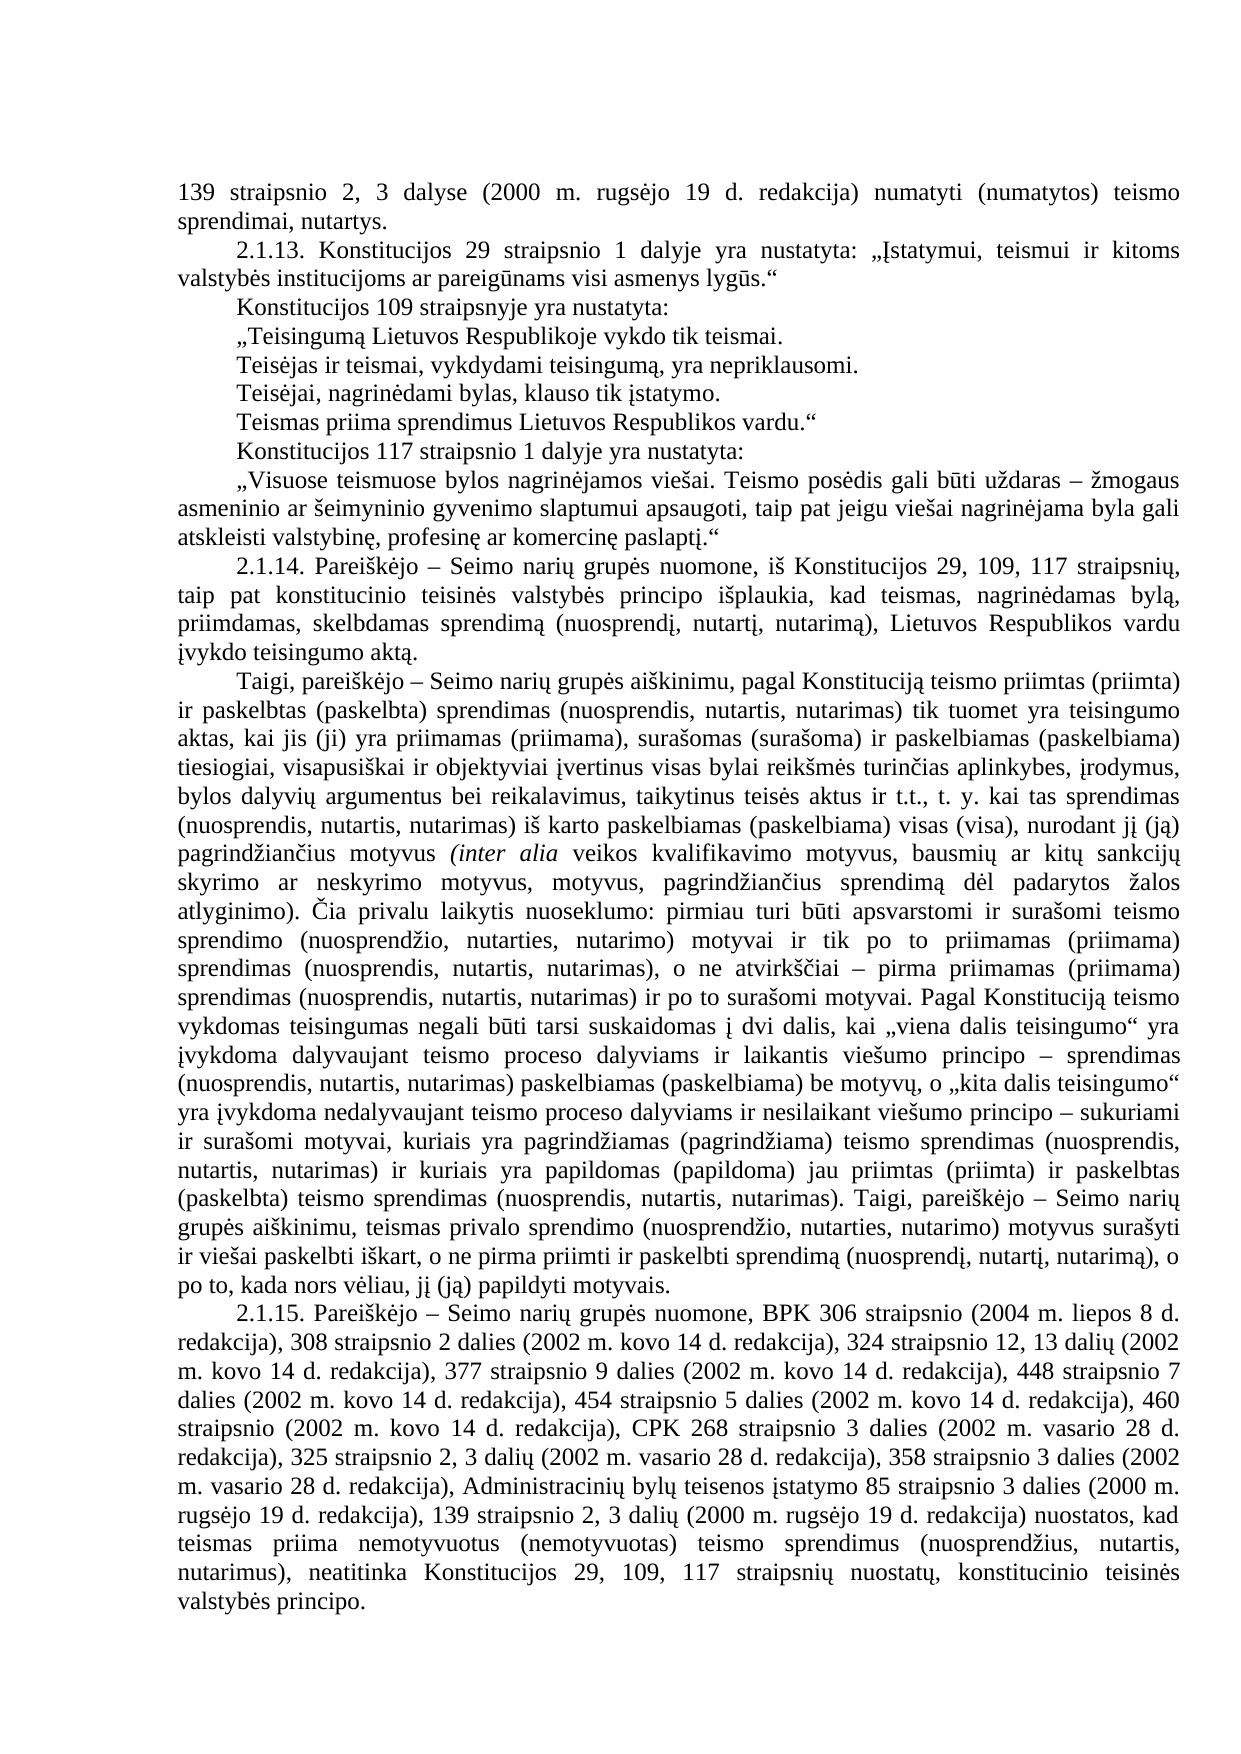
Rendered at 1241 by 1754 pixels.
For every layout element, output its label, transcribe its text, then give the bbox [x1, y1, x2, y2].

text 2.1.13. Konstitucijos 29 straipsnio 1 dalyje yra nustatyta: „Įstatymui, teismui ir kitoms valstybės institucijoms ar pareigūnams visi asmenys lygūs.“ [177, 235, 1181, 292]
text 2.1.14. Pareiškėjo – Seimo narių grupės nuomone, iš Konstitucijos 29, 109, 117 straipsnių, taip pat konstitucinio teisinės valstybės principo išplaukia, kad teismas, nagrinėdamas bylą, priimdamas, skelbdamas sprendimą (nuosprendį, nutartį, nutarimą), Lietuvos Respublikos vardu įvykdo teisingumo aktą. [177, 551, 1181, 666]
text Teismas priima sprendimus Lietuvos Respublikos vardu.“ [177, 407, 1181, 436]
text 2.1.15. Pareiškėjo – Seimo narių grupės nuomone, BPK 306 straipsnio (2004 m. liepos 8 d. redakcija), 308 straipsnio 2 dalies (2002 m. kovo 14 d. redakcija), 324 straipsnio 12, 13 dalių (2002 m. kovo 14 d. redakcija), 377 straipsnio 9 dalies (2002 m. kovo 14 d. redakcija), 448 straipsnio 7 dalies (2002 m. kovo 14 d. redakcija), 454 straipsnio 5 dalies (2002 m. kovo 14 d. redakcija), 460 straipsnio (2002 m. kovo 14 d. redakcija), CPK 268 straipsnio 3 dalies (2002 m. vasario 28 d. redakcija), 325 straipsnio 2, 3 dalių (2002 m. vasario 28 d. redakcija), 358 straipsnio 3 dalies (2002 m. vasario 28 d. redakcija), Administracinių bylų teisenos įstatymo 85 straipsnio 3 dalies (2000 m. rugsėjo 19 d. redakcija), 139 straipsnio 2, 3 dalių (2000 m. rugsėjo 19 d. redakcija) nuostatos, kad teismas priima nemotyvuotus (nemotyvuotas) teismo sprendimus (nuosprendžius, nutartis, nutarimus), neatitinka Konstitucijos 29, 109, 117 straipsnių nuostatų, konstitucinio teisinės valstybės principo. [177, 1298, 1181, 1615]
text Taigi, pareiškėjo – Seimo narių grupės aiškinimu, pagal Konstituciją teismo priimtas (priimta) ir paskelbtas (paskelbta) sprendimas (nuosprendis, nutartis, nutarimas) tik tuomet yra teisingumo aktas, kai jis (ji) yra priimamas (priimama), surašomas (surašoma) ir paskelbiamas (paskelbiama) tiesiogiai, visapusiškai ir objektyviai įvertinus visas bylai reikšmės turinčias aplinkybes, įrodymus, bylos dalyvių argumentus bei reikalavimus, taikytinus teisės aktus ir t.t., t. y. kai tas sprendimas (nuosprendis, nutartis, nutarimas) iš karto paskelbiamas (paskelbiama) visas (visa), nurodant jį (ją) pagrindžiančius motyvus (inter alia veikos kvalifikavimo motyvus, bausmių ar kitų sankcijų skyrimo ar neskyrimo motyvus, motyvus, pagrindžiančius sprendimą dėl padarytos žalos atlyginimo). Čia privalu laikytis nuoseklumo: pirmiau turi būti apsvarstomi ir surašomi teismo sprendimo (nuosprendžio, nutarties, nutarimo) motyvai ir tik po to priimamas (priimama) sprendimas (nuosprendis, nutartis, nutarimas), o ne atvirkščiai – pirma priimamas (priimama) sprendimas (nuosprendis, nutartis, nutarimas) ir po to surašomi motyvai. Pagal Konstituciją teismo vykdomas teisingumas negali būti tarsi suskaidomas į dvi dalis, kai „viena dalis teisingumo“ yra įvykdoma dalyvaujant teismo proceso dalyviams ir laikantis viešumo principo – sprendimas (nuosprendis, nutartis, nutarimas) paskelbiamas (paskelbiama) be motyvų, o „kita dalis teisingumo“ yra įvykdoma nedalyvaujant teismo proceso dalyviams ir nesilaikant viešumo principo – sukuriami ir surašomi motyvai, kuriais yra pagrindžiamas (pagrindžiama) teismo sprendimas (nuosprendis, nutartis, nutarimas) ir kuriais yra papildomas (papildoma) jau priimtas (priimta) ir paskelbtas (paskelbta) teismo sprendimas (nuosprendis, nutartis, nutarimas). Taigi, pareiškėjo – Seimo narių grupės aiškinimu, teismas privalo sprendimo (nuosprendžio, nutarties, nutarimo) motyvus surašyti ir viešai paskelbti iškart, o ne pirma priimti ir paskelbti sprendimą (nuosprendį, nutartį, nutarimą), o po to, kada nors vėliau, jį (ją) papildyti motyvais. [177, 666, 1181, 1298]
text Konstitucijos 117 straipsnio 1 dalyje yra nustatyta: [177, 436, 1181, 465]
text „Teisingumą Lietuvos Respublikoje vykdo tik teismai. [177, 321, 1181, 350]
text Konstitucijos 109 straipsnyje yra nustatyta: [177, 292, 1181, 321]
text „Visuose teismuose bylos nagrinėjamos viešai. Teismo posėdis gali būti uždaras – žmogaus asmeninio ar šeimyninio gyvenimo slaptumui apsaugoti, taip pat jeigu viešai nagrinėjama byla gali atskleisti valstybinę, profesinę ar komercinę paslaptį.“ [177, 465, 1181, 551]
text 139 straipsnio 2, 3 dalyse (2000 m. rugsėjo 19 d. redakcija) numatyti (numatytos) teismo sprendimai, nutartys. [177, 177, 1181, 235]
text Teisėjas ir teismai, vykdydami teisingumą, yra nepriklausomi. [177, 350, 1181, 378]
text Teisėjai, nagrinėdami bylas, klauso tik įstatymo. [177, 378, 1181, 407]
